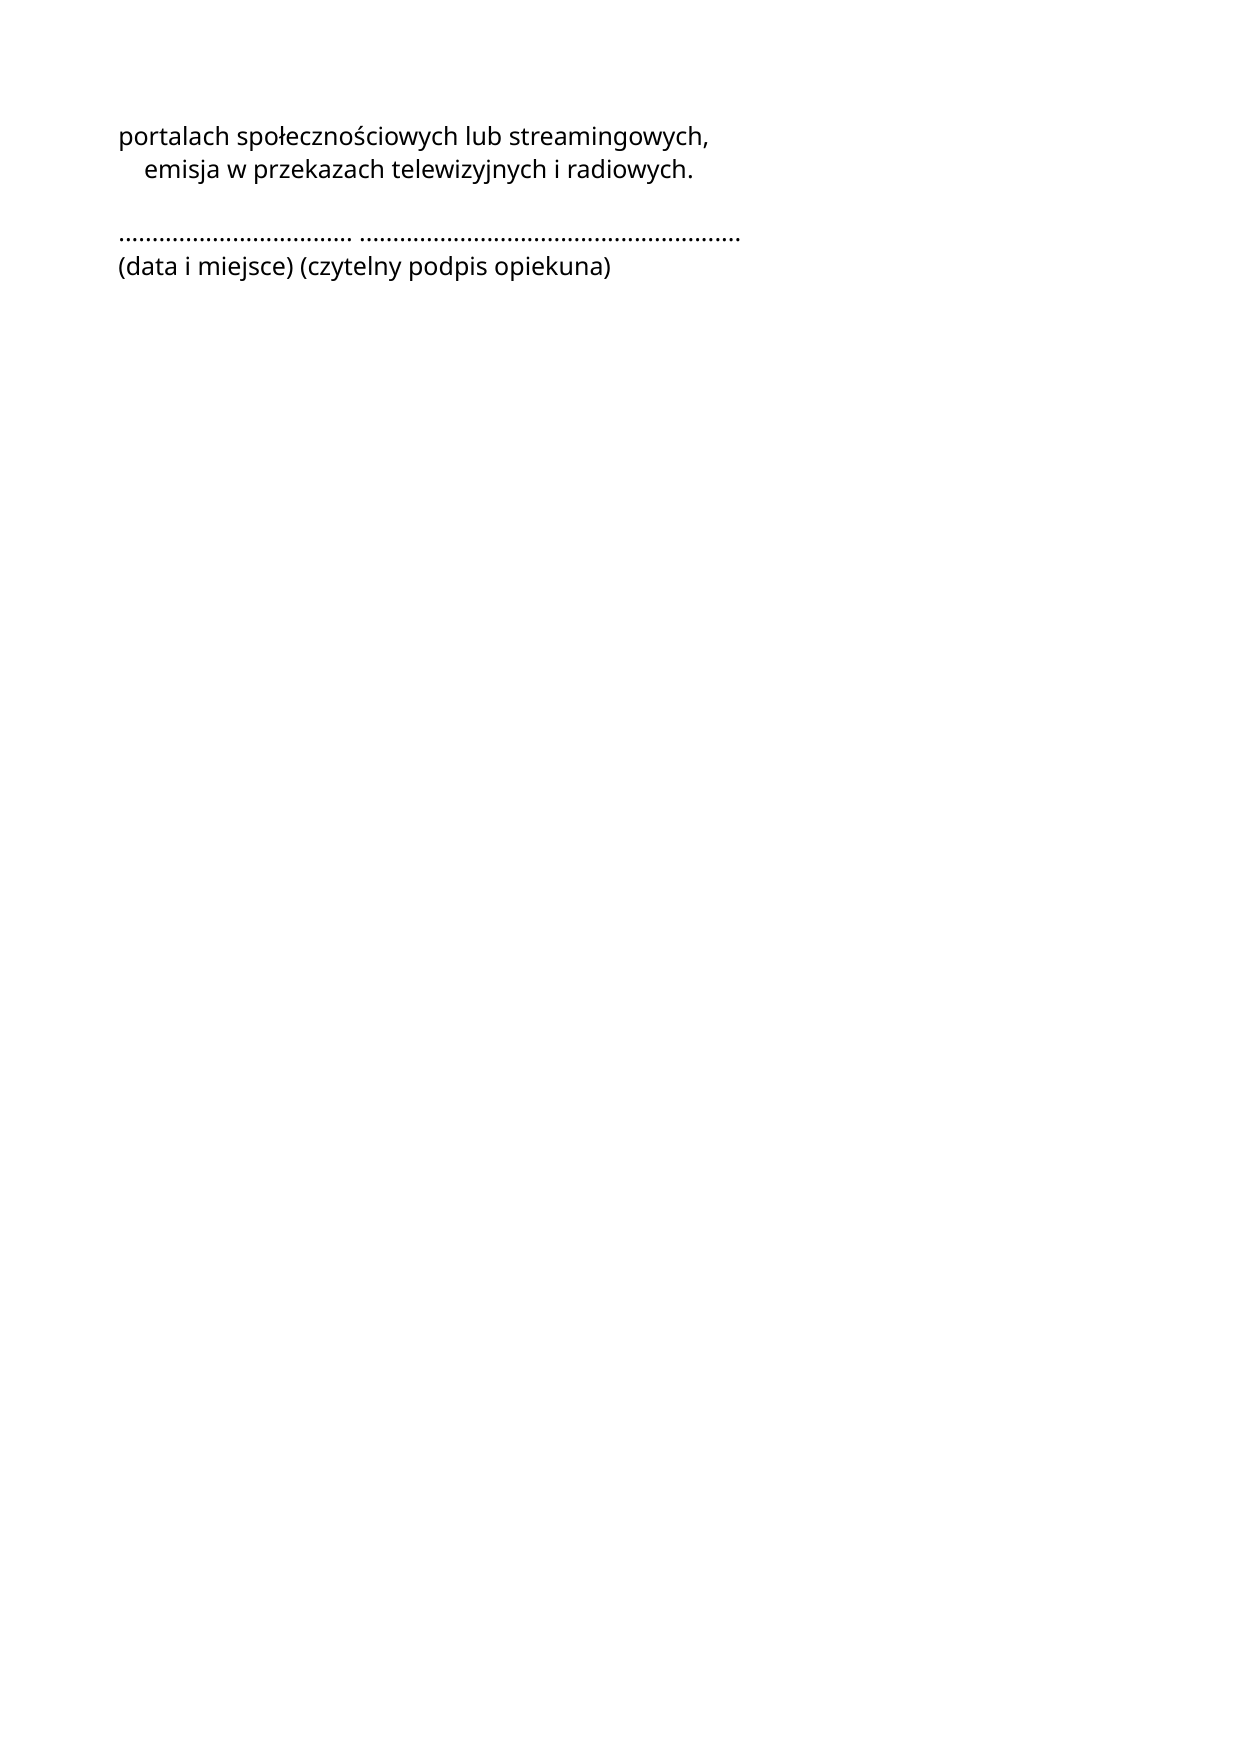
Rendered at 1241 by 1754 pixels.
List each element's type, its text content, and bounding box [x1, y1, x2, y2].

text portalach społecznościowych lub streamingowych,  emisja w przekazach telewizyjnych i radiowych. [118, 118, 1122, 186]
text ................................... ......................................................... (data i miejsce) (czytelny podpis opiekuna) [118, 186, 1122, 283]
